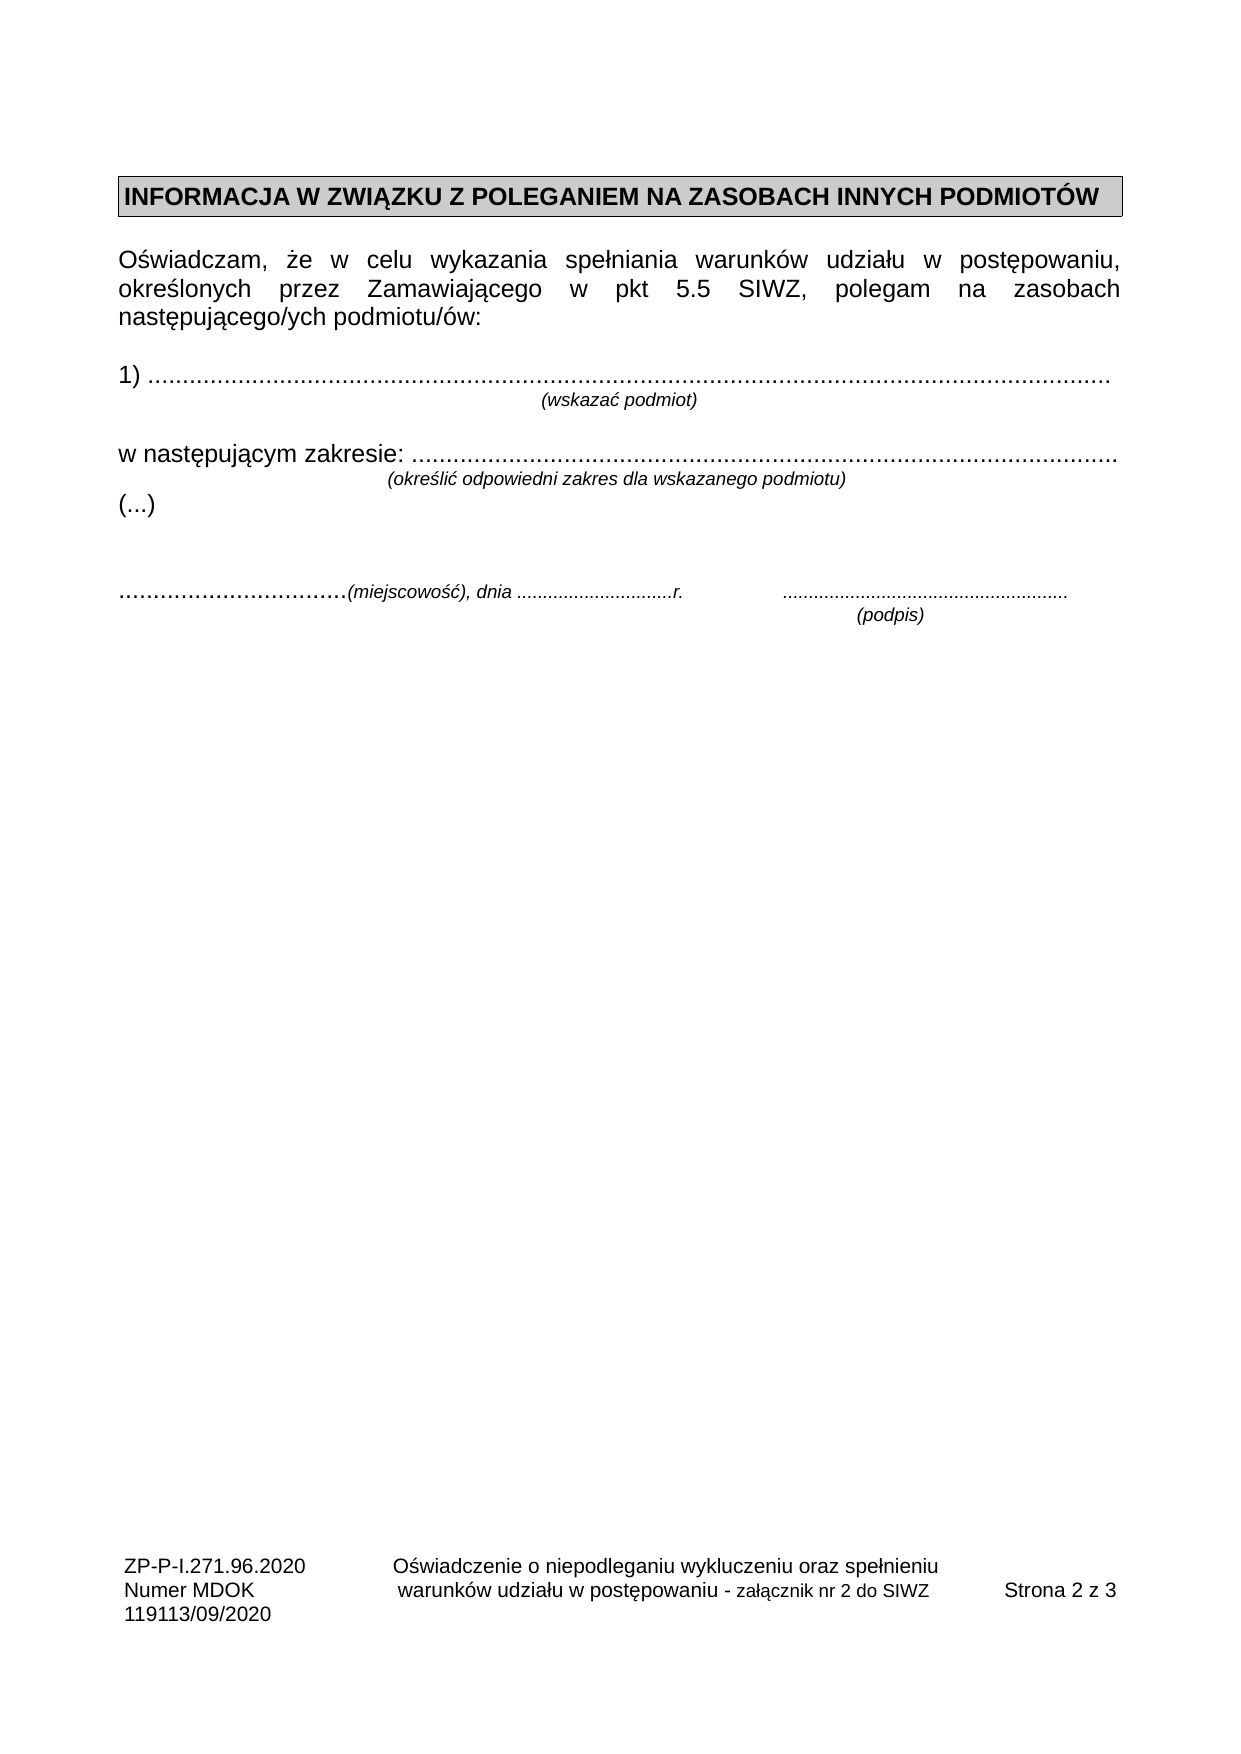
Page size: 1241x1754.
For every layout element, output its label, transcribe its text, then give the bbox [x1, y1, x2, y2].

text .................................(miejscowość), dnia ..............................r. ....................................................... [118, 575, 1122, 604]
text (...) [118, 489, 1122, 518]
table_header INFORMACJA W ZWIĄZKU Z POLEGANIEM NA ZASOBACH INNYCH PODMIOTÓW [119, 177, 1122, 216]
text w następującym zakresie: ...................................................................................................... [118, 439, 1122, 468]
text (podpis) [118, 604, 1122, 626]
text 1) ........................................................................................................................................... [118, 360, 1122, 388]
text Oświadczam, że w celu wykazania spełniania warunków udziału w postępowaniu, określonych przez Zamawiającego w pkt 5.5 SIWZ, polegam na zasobach następującego/ych podmiotu/ów: [118, 245, 1122, 331]
text (określić odpowiedni zakres dla wskazanego podmiotu) [118, 468, 1122, 489]
text (wskazać podmiot) [118, 388, 1122, 410]
